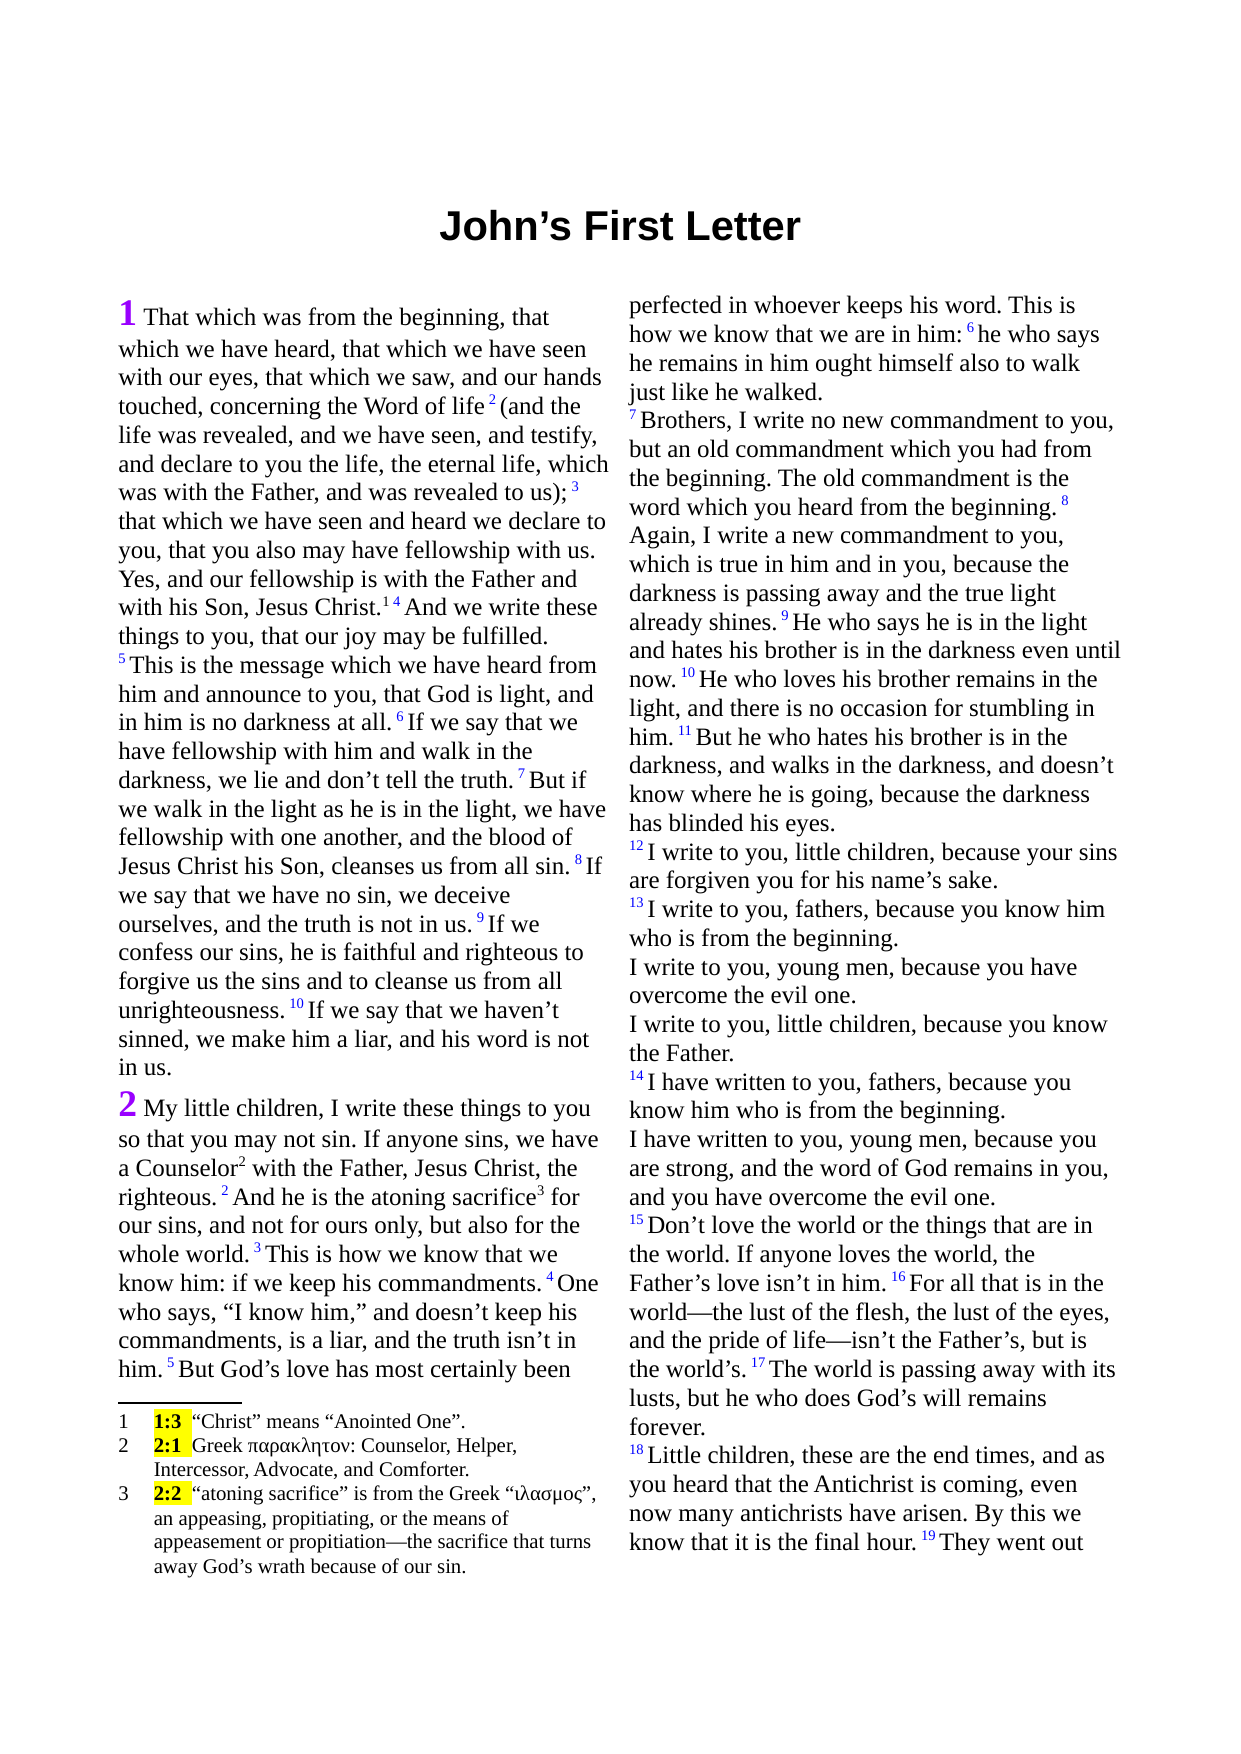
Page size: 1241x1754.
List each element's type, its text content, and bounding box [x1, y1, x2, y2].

text I write to you, little children, because you know the Father. [629, 1009, 1122, 1067]
text I have written to you, young men, because you are strong, and the word of God remains in you, and you have overcome the evil one. [629, 1124, 1122, 1211]
text 14 I have written to you, fathers, because you know him who is from the beginning. [629, 1067, 1122, 1124]
text perfected in whoever keeps his word. This is how we know that we are in him: 6 he who says he remains in him ought himself also to walk just like he walked. [629, 291, 1122, 406]
text 2:2 “atoning sacrifice” is from the Greek “ιλασμος”, an appeasing, propitiating, or the means of appeasement or propitiation—the sacrifice that turns away God’s wrath because of our sin. [118, 1481, 611, 1578]
text 5 This is the message which we have heard from him and announce to you, that God is light, and in him is no darkness at all. 6 If we say that we have fellowship with him and walk in the darkness, we lie and don’t tell the truth. 7 But if we walk in the light as he is in the light, we have fellowship with one another, and the blood of Jesus Christ his Son, cleanses us from all sin. 8 If we say that we have no sin, we deceive ourselves, and the truth is not in us. 9 If we confess our sins, he is faithful and righteous to forgive us the sins and to cleanse us from all unrighteousness. 10 If we say that we haven’t sinned, we make him a liar, and his word is not in us. [118, 650, 611, 1081]
text 15 Don’t love the world or the things that are in the world. If anyone loves the world, the Father’s love isn’t in him. 16 For all that is in the world—the lust of the flesh, the lust of the eyes, and the pride of life—isn’t the Father’s, but is the world’s. 17 The world is passing away with its lusts, but he who does God’s will remains forever. [629, 1211, 1122, 1441]
text 12 I write to you, little children, because your sins are forgiven you for his name’s sake. [629, 837, 1122, 894]
text 1 That which was from the beginning, that which we have heard, that which we have seen with our eyes, that which we saw, and our hands touched, concerning the Word of life 2 (and the life was revealed, and we have seen, and testify, and declare to you the life, the eternal life, which was with the Father, and was revealed to us); 3 that which we have seen and heard we declare to you, that you also may have fellowship with us. Yes, and our fellowship is with the Father and with his Son, Jesus Christ. 4 And we write these things to you, that our joy may be fulfilled. [118, 291, 611, 650]
title John’s First Letter [118, 201, 1122, 249]
text 2:1 Greek παρακλητον: Counselor, Helper, Intercessor, Advocate, and Comforter. [118, 1433, 611, 1481]
text 2 My little children, I write these things to you so that you may not sin. If anyone sins, we have a Counselor with the Father, Jesus Christ, the righteous. 2 And he is the atoning sacrifice for our sins, and not for ours only, but also for the whole world. 3 This is how we know that we know him: if we keep his commandments. 4 One who says, “I know him,” and doesn’t keep his commandments, is a liar, and the truth isn’t in him. 5 But God’s love has most certainly been [118, 1081, 611, 1383]
text 13 I write to you, fathers, because you know him who is from the beginning. [629, 894, 1122, 952]
text 7 Brothers, I write no new commandment to you, but an old commandment which you had from the beginning. The old commandment is the word which you heard from the beginning. 8 Again, I write a new commandment to you, which is true in him and in you, because the darkness is passing away and the true light already shines. 9 He who says he is in the light and hates his brother is in the darkness even until now. 10 He who loves his brother remains in the light, and there is no occasion for stumbling in him. 11 But he who hates his brother is in the darkness, and walks in the darkness, and doesn’t know where he is going, because the darkness has blinded his eyes. [629, 406, 1122, 837]
text I write to you, young men, because you have overcome the evil one. [629, 952, 1122, 1009]
text 18 Little children, these are the end times, and as you heard that the Antichrist is coming, even now many antichrists have arisen. By this we know that it is the final hour. 19 They went out [629, 1441, 1122, 1556]
text 1:3 “Christ” means “Anointed One”. [118, 1409, 154, 1433]
text 1:3 “Christ” means “Anointed One”. [192, 1409, 611, 1433]
